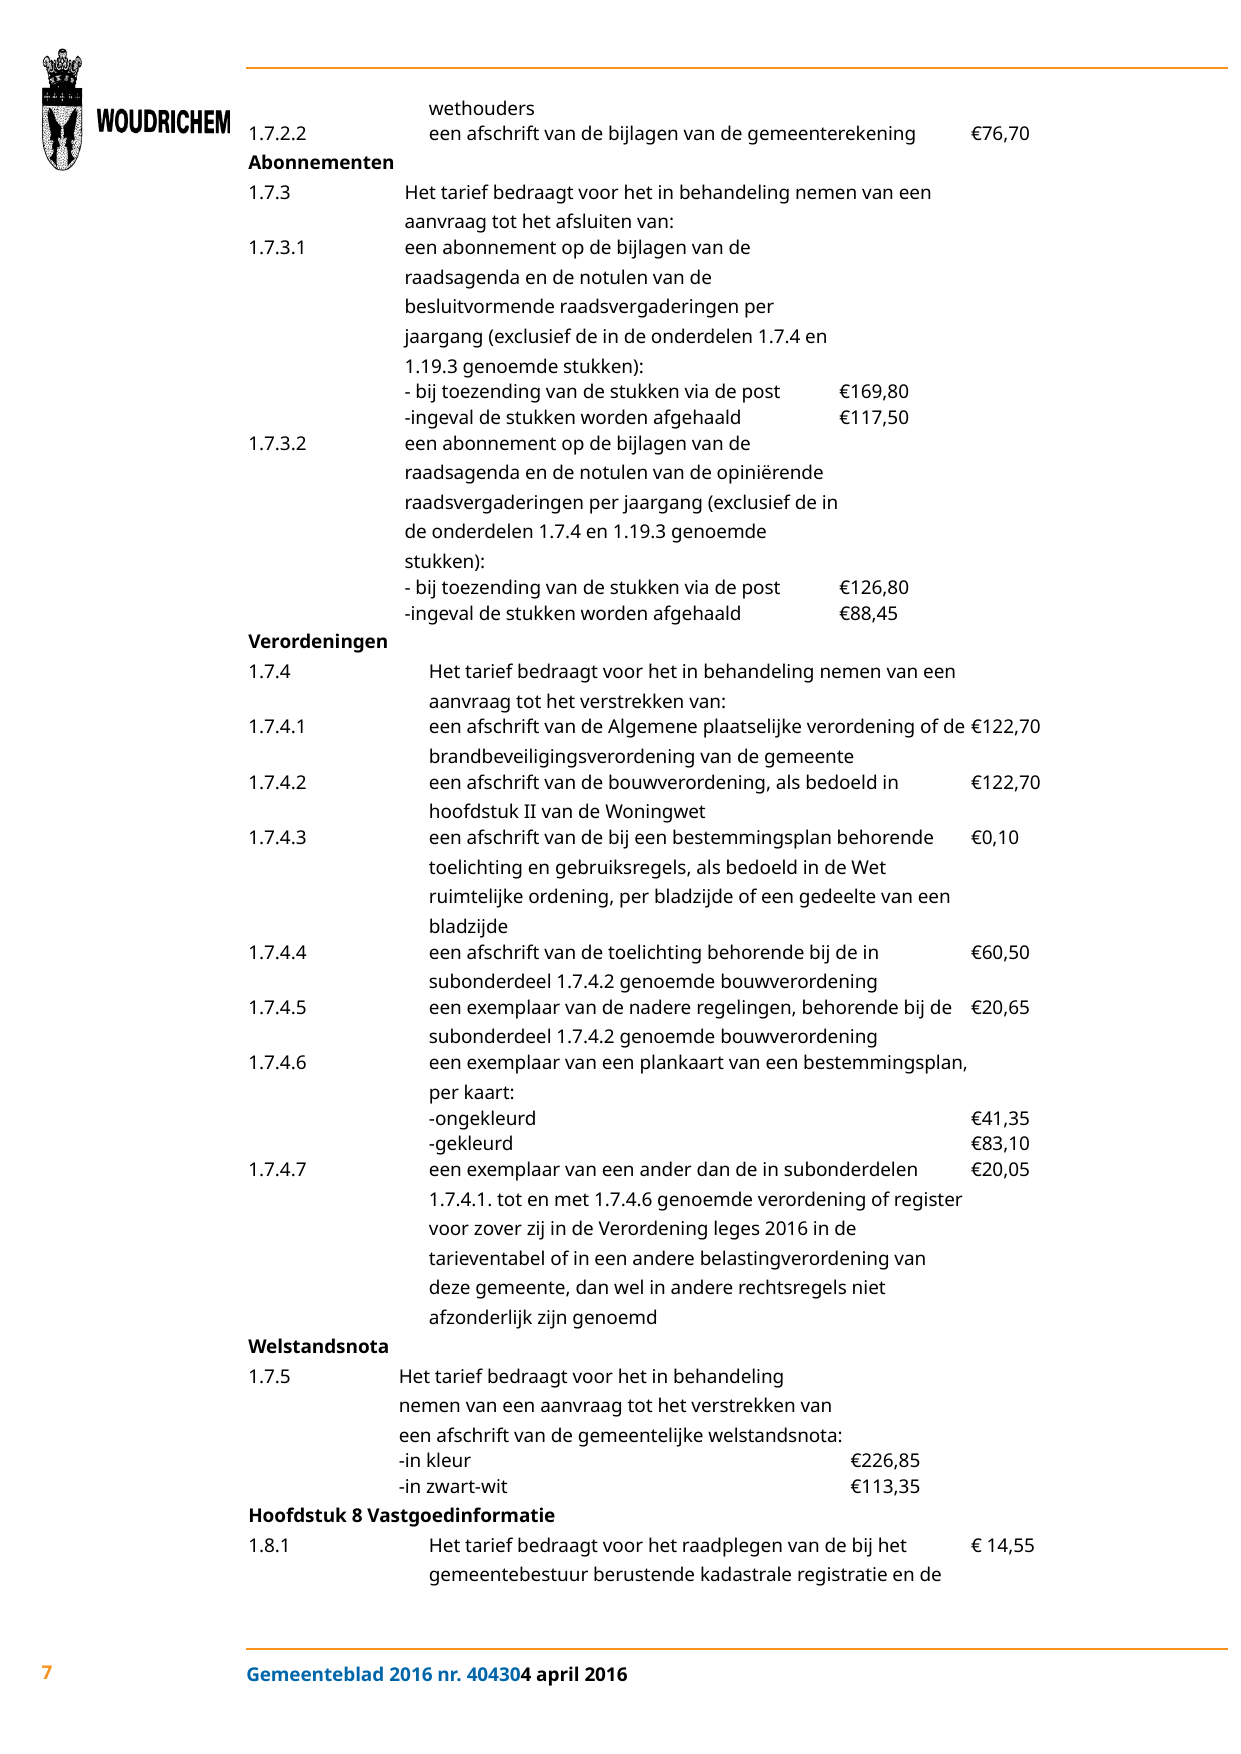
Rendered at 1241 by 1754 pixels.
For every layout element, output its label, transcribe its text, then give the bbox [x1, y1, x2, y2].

table_cell €126,80 [839, 574, 1152, 600]
table_cell [971, 1050, 1152, 1105]
table_cell 1.7.4.1 [248, 714, 429, 769]
table_cell €60,50 [971, 939, 1152, 994]
table_cell 1.7.3.1 [248, 235, 404, 378]
table_cell -ingeval de stukken worden afgehaald [404, 600, 839, 626]
table_cell 1.7.4.4 [248, 939, 429, 994]
table_cell [248, 1105, 429, 1131]
table_cell een exemplaar van de nadere regelingen, behorende bij de subonderdeel 1.7.4.2 genoemde bouwverordening [429, 994, 971, 1049]
table_header Het tarief bedraagt voor het raadplegen van de bij het gemeentebestuur berustende kadastrale registratie en de [429, 1532, 971, 1587]
table_cell 1.7.4.3 [248, 824, 429, 939]
table_cell 1.7.4.2 [248, 769, 429, 824]
table_cell -ingeval de stukken worden afgehaald [404, 404, 839, 430]
table_cell €0,10 [971, 824, 1152, 939]
table_header 1.7.3 [248, 179, 404, 234]
table_header 1.8.1 [248, 1532, 429, 1587]
table_cell €76,70 [971, 121, 1152, 146]
table_header Het tarief bedraagt voor het in behandeling nemen van een aanvraag tot het verstrekken van een afschrift van de gemeentelijke welstandsnota: [399, 1363, 850, 1448]
table_cell 1.7.2.2 [248, 121, 429, 146]
table_cell [248, 379, 404, 404]
table_header Het tarief bedraagt voor het in behandeling nemen van een aanvraag tot het verstrekken van: [429, 659, 971, 714]
table_cell €117,50 [839, 404, 1152, 430]
text Welstandsnota [248, 1333, 1152, 1359]
table_cell een abonnement op de bijlagen van de raadsagenda en de notulen van de opiniërende raadsvergaderingen per jaargang (exclusief de in de onderdelen 1.7.4 en 1.19.3 genoemde stukken): [404, 430, 839, 574]
table_cell [248, 600, 404, 626]
table_header [850, 1363, 1001, 1448]
table_cell [248, 1474, 398, 1499]
table_cell [248, 95, 429, 121]
table_cell €113,35 [850, 1474, 1152, 1499]
text Hoofdstuk 8 Vastgoedinformatie [248, 1502, 1152, 1528]
table_header Het tarief bedraagt voor het in behandeling nemen van een aanvraag tot het afsluiten van: [404, 179, 995, 234]
table_header [971, 659, 1152, 714]
table_cell -gekleurd [429, 1131, 971, 1156]
table_cell - bij toezending van de stukken via de post [404, 379, 839, 404]
table_cell [971, 95, 1152, 121]
table_cell €83,10 [971, 1131, 1152, 1156]
table_cell [248, 1448, 398, 1473]
text Abonnementen [248, 149, 1152, 175]
table_cell een abonnement op de bijlagen van de raadsagenda en de notulen van de besluitvormende raadsvergaderingen per jaargang (exclusief de in de onderdelen 1.7.4 en 1.19.3 genoemde stukken): [404, 235, 839, 378]
table_header 1.7.4 [248, 659, 429, 714]
table_cell -in zwart-wit [399, 1474, 850, 1499]
table_cell 1.7.4.6 [248, 1050, 429, 1105]
table_cell €122,70 [971, 769, 1152, 824]
table_cell een afschrift van de Algemene plaatselijke verordening of de brandbeveiligingsverordening van de gemeente [429, 714, 971, 769]
table_cell [839, 430, 1152, 574]
table_cell €41,35 [971, 1105, 1152, 1131]
table_cell een afschrift van de bijlagen van de gemeenterekening [429, 121, 971, 146]
table_cell een exemplaar van een plankaart van een bestemmingsplan, per kaart: [429, 1050, 971, 1105]
table_cell -in kleur [399, 1448, 850, 1473]
table_cell 1.7.4.7 [248, 1156, 429, 1330]
table_cell €20,65 [971, 994, 1152, 1049]
table_cell [248, 574, 404, 600]
table_cell een afschrift van de bouwverordening, als bedoeld in hoofdstuk II van de Woningwet [429, 769, 971, 824]
table_header € 14,55 [971, 1532, 1152, 1587]
table_header [995, 179, 1152, 234]
table_cell een afschrift van de bij een bestemmingsplan behorende toelichting en gebruiksregels, als bedoeld in de Wet ruimtelijke ordening, per bladzijde of een gedeelte van een bladzijde [429, 824, 971, 939]
table_cell €226,85 [850, 1448, 1152, 1473]
table_cell - bij toezending van de stukken via de post [404, 574, 839, 600]
table_cell wethouders [429, 95, 971, 121]
table_header 1.7.5 [248, 1363, 398, 1448]
table_cell €122,70 [971, 714, 1152, 769]
table_cell [248, 1131, 429, 1156]
table_cell -ongekleurd [429, 1105, 971, 1131]
table_cell een afschrift van de toelichting behorende bij de in subonderdeel 1.7.4.2 genoemde bouwverordening [429, 939, 971, 994]
picture [41, 47, 231, 172]
table_cell 1.7.4.5 [248, 994, 429, 1049]
table_cell [839, 235, 1152, 378]
table_cell een exemplaar van een ander dan de in subonderdelen 1.7.4.1. tot en met 1.7.4.6 genoemde verordening of register voor zover zij in de Verordening leges 2016 in de tarieventabel of in een andere belastingverordening van deze gemeente, dan wel in andere rechtsregels niet afzonderlijk zijn genoemd [429, 1156, 971, 1330]
text Verordeningen [248, 629, 1152, 654]
table_cell €88,45 [839, 600, 1152, 626]
table_cell €169,80 [839, 379, 1152, 404]
table_cell [248, 404, 404, 430]
table_cell 1.7.3.2 [248, 430, 404, 574]
table_cell €20,05 [971, 1156, 1152, 1330]
